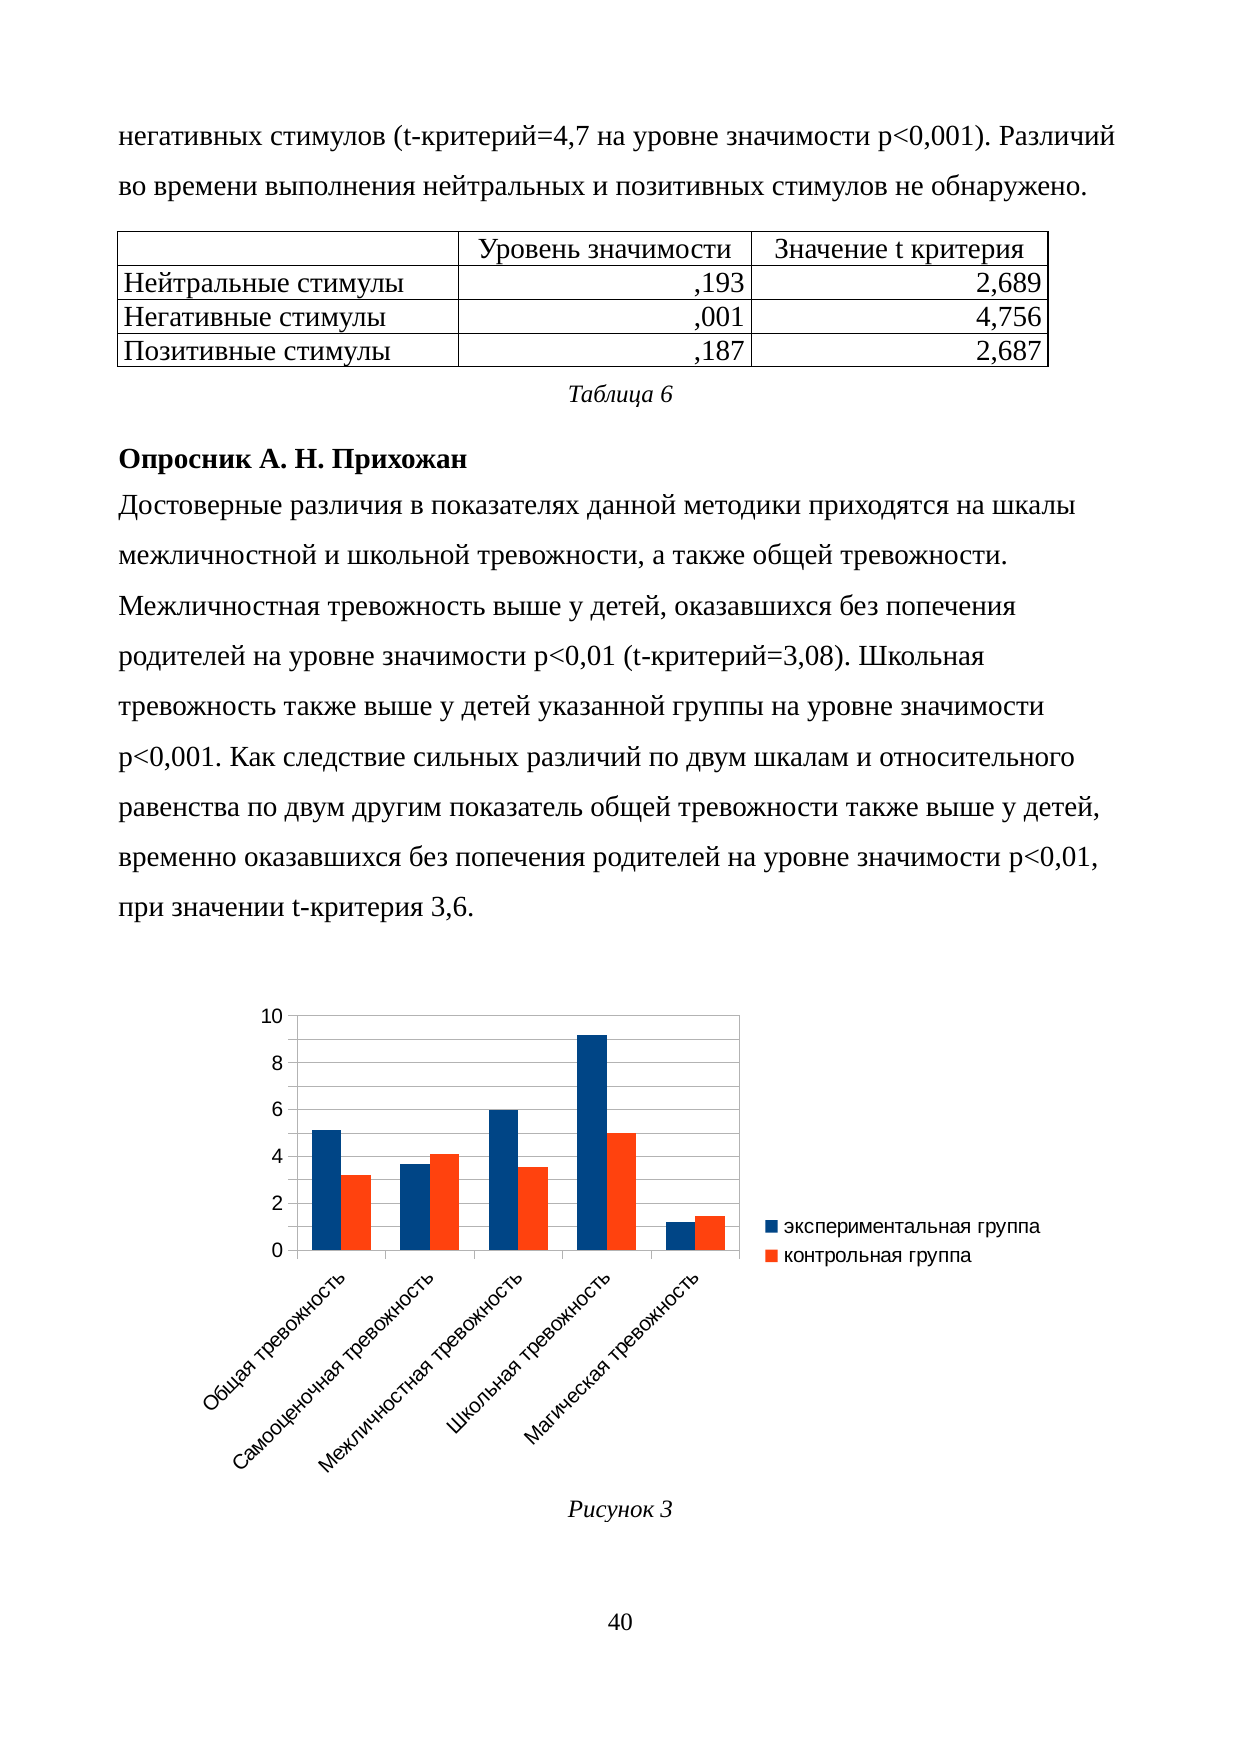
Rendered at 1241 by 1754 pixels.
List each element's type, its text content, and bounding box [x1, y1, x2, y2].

table_cell 4,756 [752, 300, 1047, 332]
table_header [118, 232, 458, 265]
table_cell ,187 [459, 334, 751, 366]
text негативных стимулов (t-критерий=4,7 на уровне значимости p<0,001). Различий во времени выполнения нейтральных и позитивных стимулов не обнаружено. [118, 118, 1122, 202]
text Рисунок 3 [148, 994, 1092, 1522]
table_cell ,001 [459, 300, 751, 332]
table_cell Нейтральные стимулы [118, 266, 458, 299]
table_header Значение t критерия [752, 232, 1047, 265]
subtitle Опросник А. Н. Прихожан [118, 441, 1122, 474]
table_cell Позитивные стимулы [118, 334, 458, 366]
text Таблица 6 [118, 379, 1122, 408]
table_header Уровень значимости [459, 232, 751, 265]
table_cell ,193 [459, 266, 751, 299]
table_cell 2,689 [752, 266, 1047, 299]
table_cell 2,687 [752, 334, 1047, 366]
table_cell Негативные стимулы [118, 300, 458, 332]
text Достоверные различия в показателях данной методики приходятся на шкалы межличностной и школьной тревожности, а также общей тревожности. Межличностная тревожность выше у детей, оказавшихся без попечения родителей на уровне значимости p<0,01 (t-критерий=3,08). Школьная тревожность также выше у детей указанной группы на уровне значимости p<0,001. Как следствие сильных различий по двум шкалам и относительного равенства по двум другим показатель общей тревожности также выше у детей, временно оказавшихся без попечения родителей на уровне значимости p<0,01, при значении t-критерия 3,6. [118, 487, 1122, 923]
